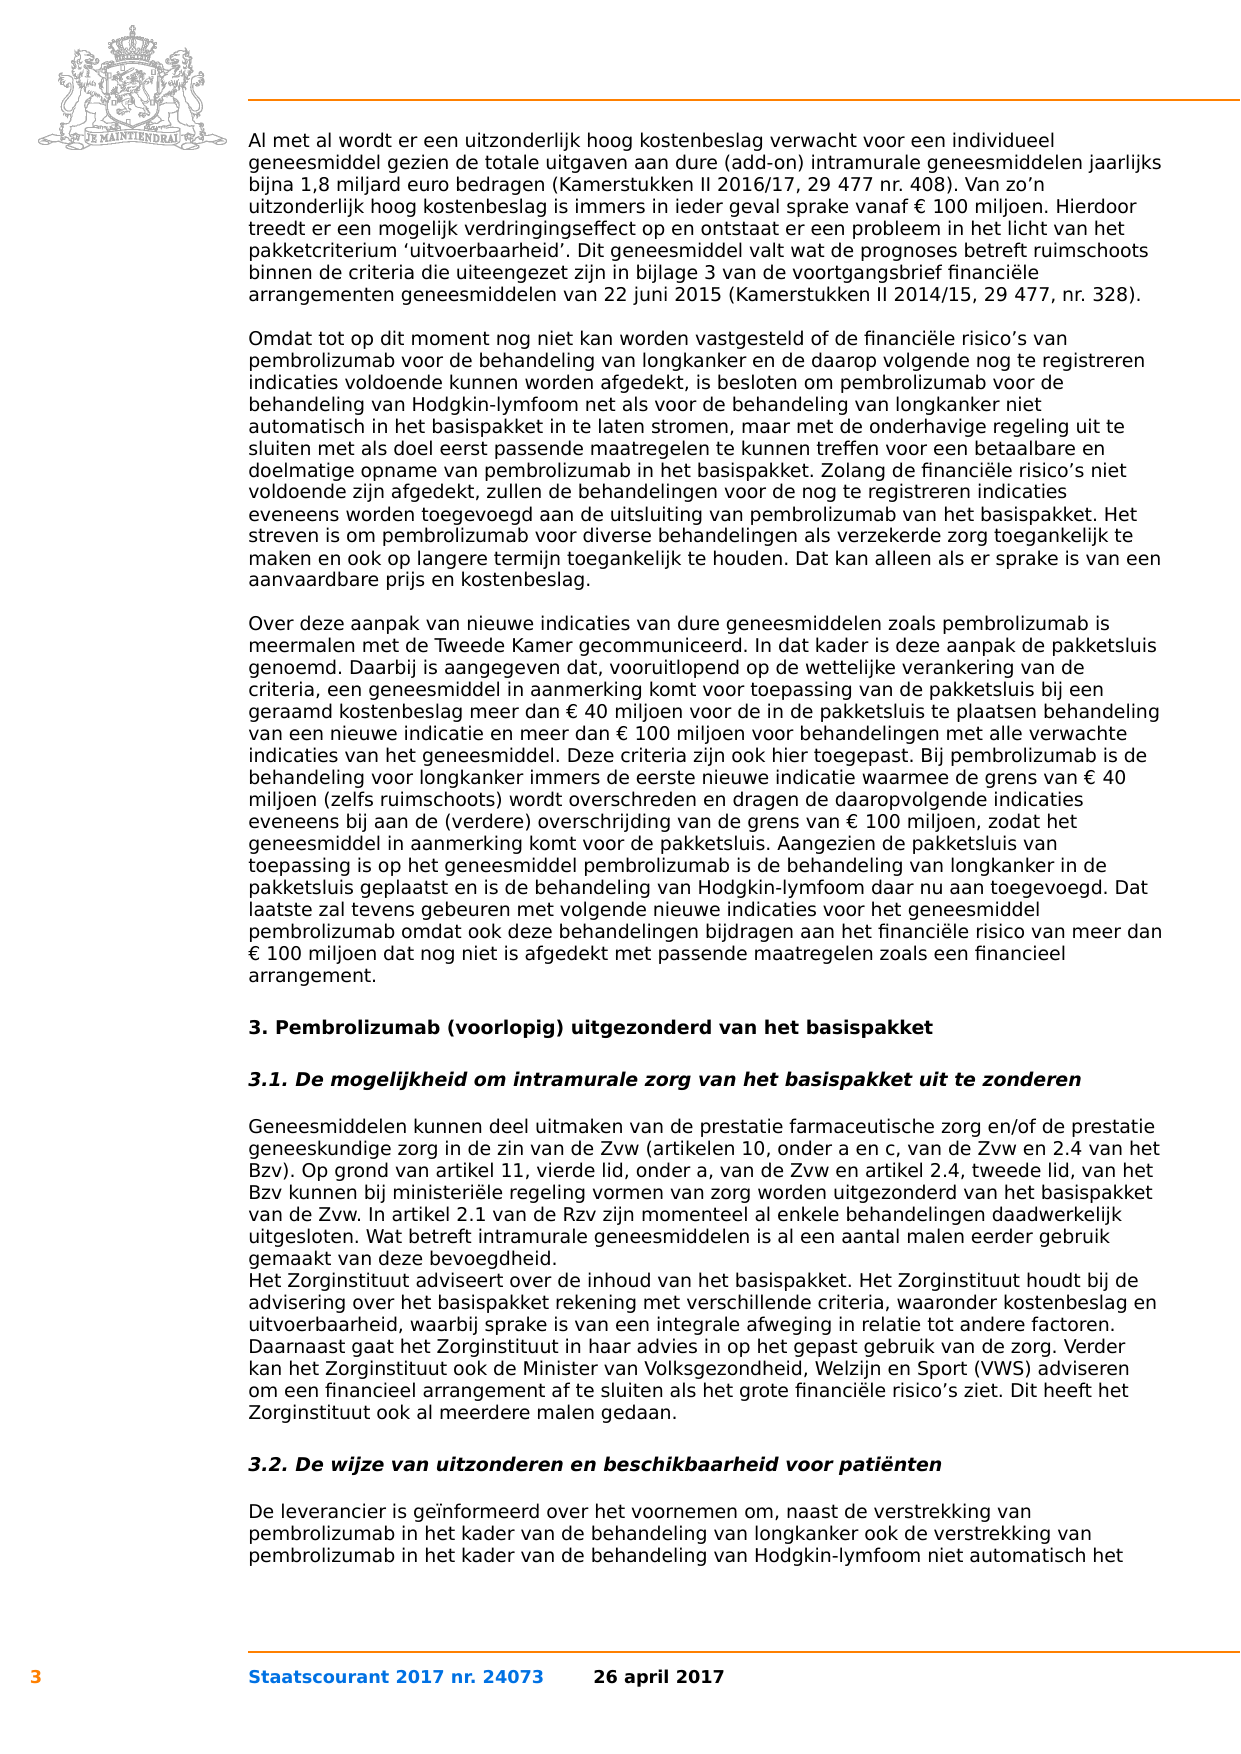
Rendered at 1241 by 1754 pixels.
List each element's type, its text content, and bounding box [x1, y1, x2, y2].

text Geneesmiddelen kunnen deel uitmaken van de prestatie farmaceutische zorg en/of de prestatie geneeskundige zorg in de zin van de Zvw (artikelen 10, onder a en c, van de Zvw en 2.4 van het Bzv). Op grond van artikel 11, vierde lid, onder a, van de Zvw en artikel 2.4, tweede lid, van het Bzv kunnen bij ministeriële regeling vormen van zorg worden uitgezonderd van het basispakket van de Zvw. In artikel 2.1 van de Rzv zijn momenteel al enkele behandelingen daadwerkelijk uitgesloten. Wat betreft intramurale geneesmiddelen is al een aantal malen eerder gebruik gemaakt van deze bevoegdheid. [248, 1116, 1163, 1270]
text Het Zorginstituut adviseert over de inhoud van het basispakket. Het Zorginstituut houdt bij de advisering over het basispakket rekening met verschillende criteria, waaronder kostenbeslag en uitvoerbaarheid, waarbij sprake is van een integrale afweging in relatie tot andere factoren. Daarnaast gaat het Zorginstituut in haar advies in op het gepast gebruik van de zorg. Verder kan het Zorginstituut ook de Minister van Volksgezondheid, Welzijn en Sport (VWS) adviseren om een financieel arrangement af te sluiten als het grote financiële risico’s ziet. Dit heeft het Zorginstituut ook al meerdere malen gedaan. [248, 1270, 1163, 1423]
text De leverancier is geïnformeerd over het voornemen om, naast de verstrekking van pembrolizumab in het kader van de behandeling van longkanker ook de verstrekking van pembrolizumab in het kader van de behandeling van Hodgkin-lymfoom niet automatisch het [248, 1501, 1163, 1566]
subtitle 3. Pembrolizumab (voorlopig) uitgezonderd van het basispakket [248, 1017, 1163, 1039]
subtitle 3.2. De wijze van uitzonderen en beschikbaarheid voor patiënten [248, 1453, 1163, 1476]
subtitle 3.1. De mogelijkheid om intramurale zorg van het basispakket uit te zonderen [248, 1069, 1163, 1091]
picture [38, 25, 227, 150]
text Over deze aanpak van nieuwe indicaties van dure geneesmiddelen zoals pembrolizumab is meermalen met de Tweede Kamer gecommuniceerd. In dat kader is deze aanpak de pakketsluis genoemd. Daarbij is aangegeven dat, vooruitlopend op de wettelijke verankering van de criteria, een geneesmiddel in aanmerking komt voor toepassing van de pakketsluis bij een geraamd kostenbeslag meer dan € 40 miljoen voor de in de pakketsluis te plaatsen behandeling van een nieuwe indicatie en meer dan € 100 miljoen voor behandelingen met alle verwachte indicaties van het geneesmiddel. Deze criteria zijn ook hier toegepast. Bij pembrolizumab is de behandeling voor longkanker immers de eerste nieuwe indicatie waarmee de grens van € 40 miljoen (zelfs ruimschoots) wordt overschreden en dragen de daaropvolgende indicaties eveneens bij aan de (verdere) overschrijding van de grens van € 100 miljoen, zodat het geneesmiddel in aanmerking komt voor de pakketsluis. Aangezien de pakketsluis van toepassing is op het geneesmiddel pembrolizumab is de behandeling van longkanker in de pakketsluis geplaatst en is de behandeling van Hodgkin-lymfoom daar nu aan toegevoegd. Dat laatste zal tevens gebeuren met volgende nieuwe indicaties voor het geneesmiddel pembrolizumab omdat ook deze behandelingen bijdragen aan het financiële risico van meer dan € 100 miljoen dat nog niet is afgedekt met passende maatregelen zoals een financieel arrangement. [248, 613, 1163, 987]
text Omdat tot op dit moment nog niet kan worden vastgesteld of de financiële risico’s van pembrolizumab voor de behandeling van longkanker en de daarop volgende nog te registreren indicaties voldoende kunnen worden afgedekt, is besloten om pembrolizumab voor de behandeling van Hodgkin-lymfoom net als voor de behandeling van longkanker niet automatisch in het basispakket in te laten stromen, maar met de onderhavige regeling uit te sluiten met als doel eerst passende maatregelen te kunnen treffen voor een betaalbare en doelmatige opname van pembrolizumab in het basispakket. Zolang de financiële risico’s niet voldoende zijn afgedekt, zullen de behandelingen voor de nog te registreren indicaties eveneens worden toegevoegd aan de uitsluiting van pembrolizumab van het basispakket. Het streven is om pembrolizumab voor diverse behandelingen als verzekerde zorg toegankelijk te maken en ook op langere termijn toegankelijk te houden. Dat kan alleen als er sprake is van een aanvaardbare prijs en kostenbeslag. [248, 328, 1163, 591]
text Al met al wordt er een uitzonderlijk hoog kostenbeslag verwacht voor een individueel geneesmiddel gezien de totale uitgaven aan dure (add-on) intramurale geneesmiddelen jaarlijks bijna 1,8 miljard euro bedragen (Kamerstukken II 2016/17, 29 477 nr. 408). Van zo’n uitzonderlijk hoog kostenbeslag is immers in ieder geval sprake vanaf € 100 miljoen. Hierdoor treedt er een mogelijk verdringingseffect op en ontstaat er een probleem in het licht van het pakketcriterium ‘uitvoerbaarheid’. Dit geneesmiddel valt wat de prognoses betreft ruimschoots binnen de criteria die uiteengezet zijn in bijlage 3 van de voortgangsbrief financiële arrangementen geneesmiddelen van 22 juni 2015 (Kamerstukken II 2014/15, 29 477, nr. 328). [248, 130, 1163, 306]
